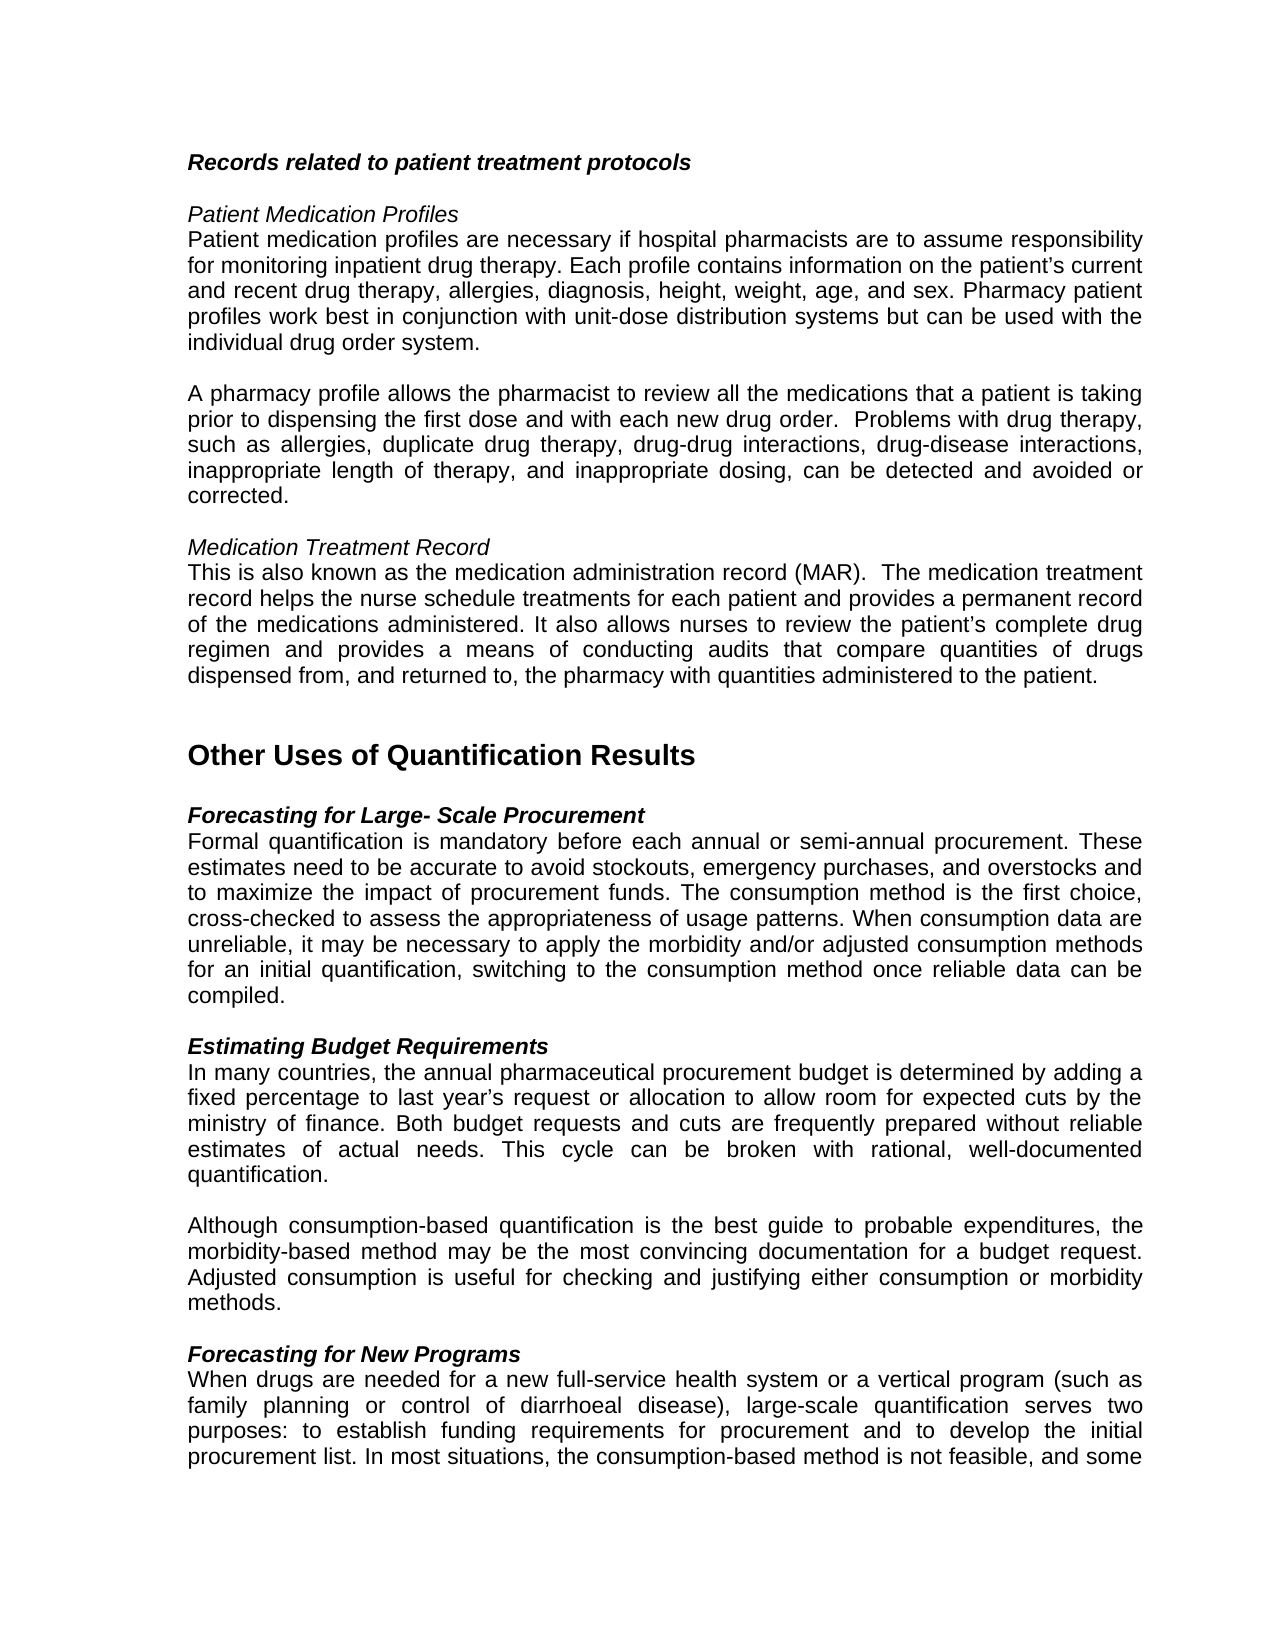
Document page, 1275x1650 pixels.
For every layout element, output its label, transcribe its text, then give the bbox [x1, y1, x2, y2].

text Patient medication profiles are necessary if hospital pharmacists are to assume responsibility for monitoring inpatient drug therapy. Each profile contains information on the patient’s current and recent drug therapy, allergies, diagnosis, height, weight, age, and sex. Pharmacy patient profiles work best in conjunction with unit-dose distribution systems but can be used with the individual drug order system. [187, 227, 1144, 355]
text Patient Medication Profiles [187, 201, 1144, 227]
text Medication Treatment Record [187, 534, 1144, 560]
text Forecasting for Large- Scale Procurement [187, 803, 1144, 829]
text Estimating Budget Requirements [187, 1034, 1144, 1059]
text When drugs are needed for a new full-service health system or a vertical program (such as family planning or control of diarrhoeal disease), large-scale quantification serves two purposes: to establish funding requirements for procurement and to develop the initial procurement list. In most situations, the consumption-based method is not feasible, and some [187, 1367, 1144, 1469]
text This is also known as the medication administration record (MAR). The medication treatment record helps the nurse schedule treatments for each patient and provides a permanent record of the medications administered. It also allows nurses to review the patient’s complete drug regimen and provides a means of conducting audits that compare quantities of drugs dispensed from, and returned to, the pharmacy with quantities administered to the patient. [187, 560, 1144, 688]
subtitle Other Uses of Quantification Results [187, 739, 1144, 771]
text In many countries, the annual pharmaceutical procurement budget is determined by adding a fixed percentage to last year’s request or allocation to allow room for expected cuts by the ministry of finance. Both budget requests and cuts are frequently prepared without reliable estimates of actual needs. This cycle can be broken with rational, well-documented quantification. [187, 1059, 1144, 1188]
text Formal quantification is mandatory before each annual or semi-annual procurement. These estimates need to be accurate to avoid stockouts, emergency purchases, and overstocks and to maximize the impact of procurement funds. The consumption method is the first choice, cross-checked to assess the appropriateness of usage patterns. When consumption data are unreliable, it may be necessary to apply the morbidity and/or adjusted consumption methods for an initial quantification, switching to the consumption method once reliable data can be compiled. [187, 829, 1144, 1008]
text A pharmacy profile allows the pharmacist to review all the medications that a patient is taking prior to dispensing the first dose and with each new drug order. Problems with drug therapy, such as allergies, duplicate drug therapy, drug-drug interactions, drug-disease interactions, inappropriate length of therapy, and inappropriate dosing, can be detected and avoided or corrected. [187, 381, 1144, 509]
text Records related to patient treatment protocols [187, 150, 1144, 176]
text Although consumption-based quantification is the best guide to probable expenditures, the morbidity-based method may be the most convincing documentation for a budget request. Adjusted consumption is useful for checking and justifying either consumption or morbidity methods. [187, 1213, 1144, 1316]
text Forecasting for New Programs [187, 1341, 1144, 1367]
